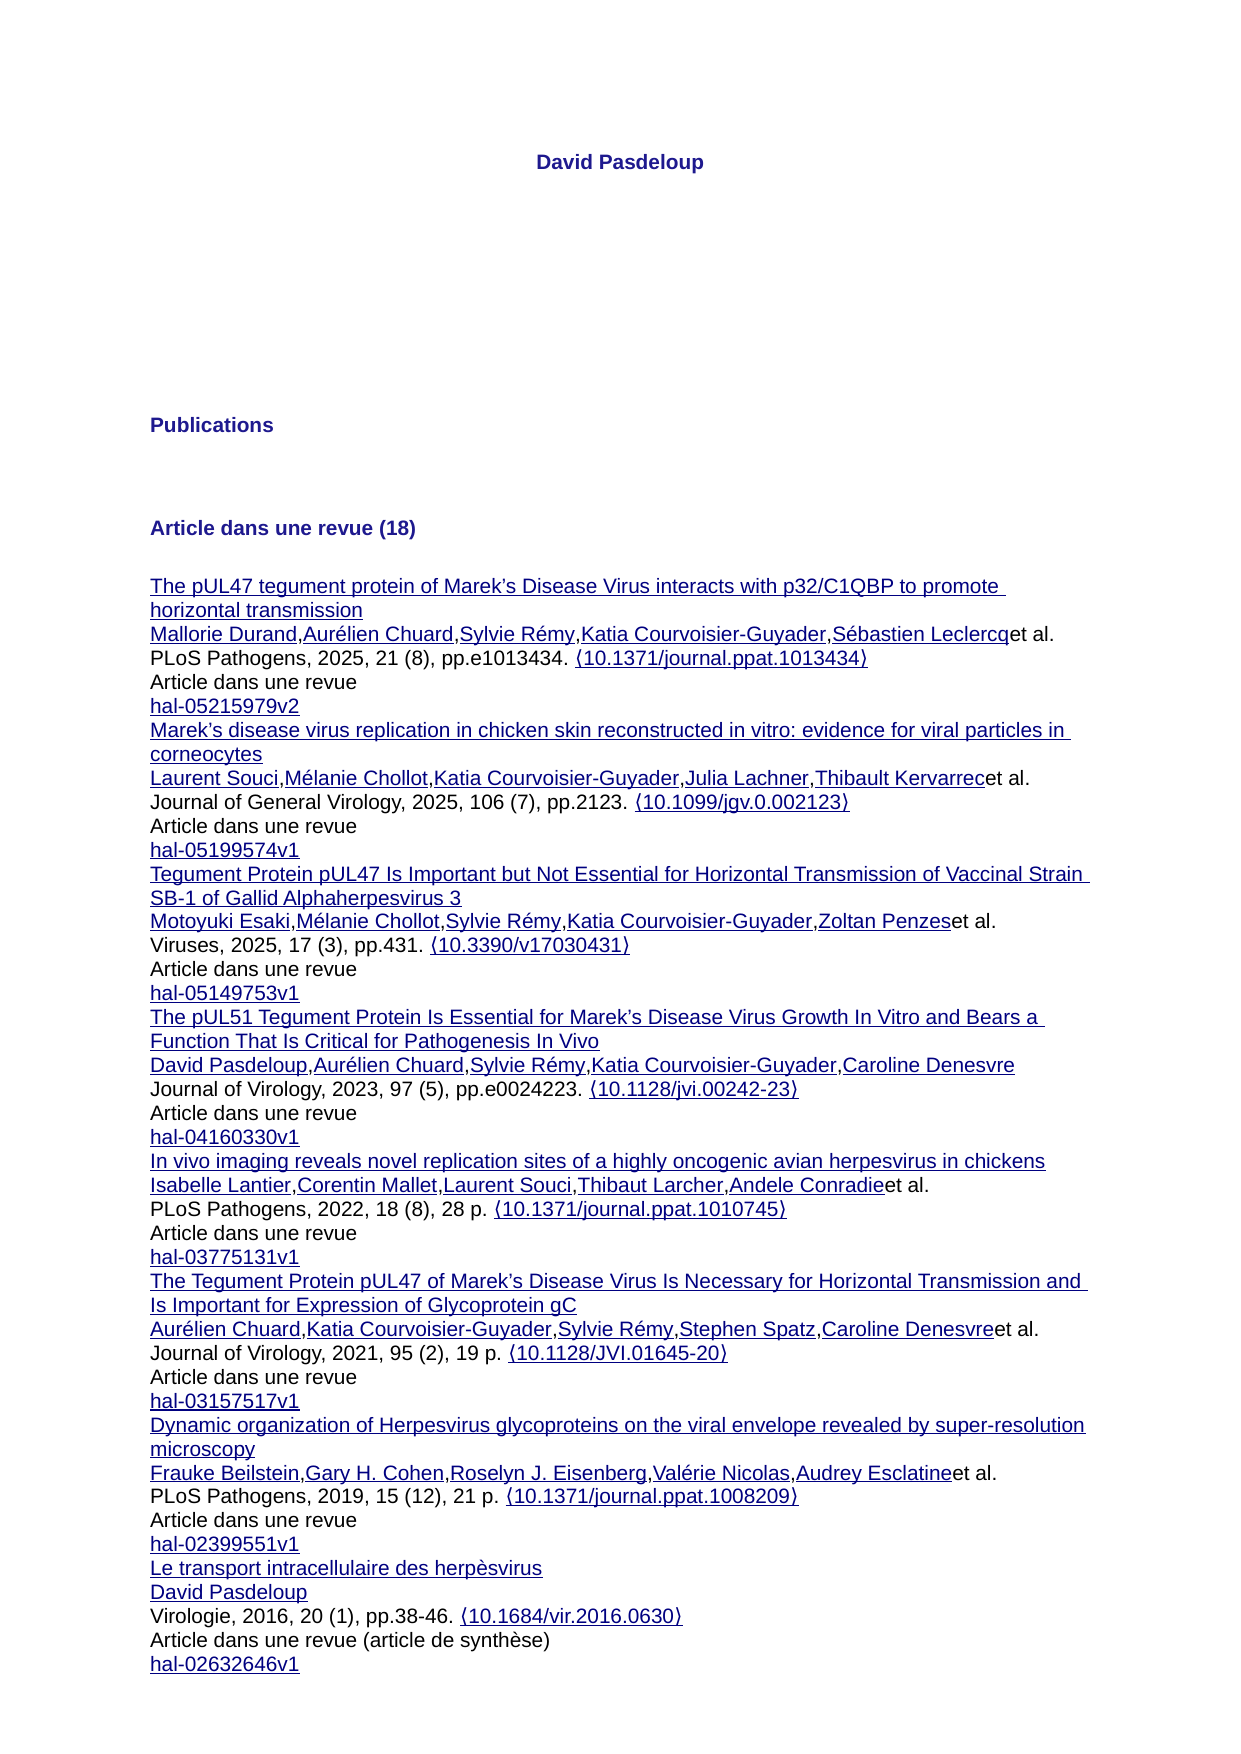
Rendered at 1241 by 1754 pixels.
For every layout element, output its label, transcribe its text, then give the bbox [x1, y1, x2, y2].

table_header The pUL47 tegument protein of Marek’s Disease Virus interacts with p32/C1QBP to promote horizontal transmission Mallorie Durand,Aurélien Chuard,Sylvie Rémy,Katia Courvoisier-Guyader,Sébastien Leclercqet al. PLoS Pathogens, 2025, 21 (8), pp.e1013434. ⟨10.1371/journal.ppat.1013434⟩ Article dans une revue hal-05215979v2 [150, 574, 1090, 718]
subtitle Publications [150, 412, 1090, 436]
subtitle David Pasdeloup [150, 150, 1090, 174]
table_cell The pUL51 Tegument Protein Is Essential for Marek’s Disease Virus Growth In Vitro and Bears a Function That Is Critical for Pathogenesis In Vivo David Pasdeloup,Aurélien Chuard,Sylvie Rémy,Katia Courvoisier-Guyader,Caroline Denesvre Journal of Virology, 2023, 97 (5), pp.e0024223. ⟨10.1128/jvi.00242-23⟩ Article dans une revue hal-04160330v1 [150, 1005, 1090, 1149]
subtitle Article dans une revue (18) [150, 516, 1090, 539]
table_cell Marek’s disease virus replication in chicken skin reconstructed in vitro: evidence for viral particles in corneocytes Laurent Souci,Mélanie Chollot,Katia Courvoisier-Guyader,Julia Lachner,Thibault Kervarrecet al. Journal of General Virology, 2025, 106 (7), pp.2123. ⟨10.1099/jgv.0.002123⟩ Article dans une revue hal-05199574v1 [150, 718, 1090, 861]
table_cell Le transport intracellulaire des herpèsvirus David Pasdeloup Virologie, 2016, 20 (1), pp.38-46. ⟨10.1684/vir.2016.0630⟩ Article dans une revue (article de synthèse) hal-02632646v1 [150, 1556, 1090, 1676]
table_cell The Tegument Protein pUL47 of Marek’s Disease Virus Is Necessary for Horizontal Transmission and Is Important for Expression of Glycoprotein gC Aurélien Chuard,Katia Courvoisier-Guyader,Sylvie Rémy,Stephen Spatz,Caroline Denesvreet al. Journal of Virology, 2021, 95 (2), 19 p. ⟨10.1128/JVI.01645-20⟩ Article dans une revue hal-03157517v1 [150, 1269, 1090, 1412]
table_cell In vivo imaging reveals novel replication sites of a highly oncogenic avian herpesvirus in chickens Isabelle Lantier,Corentin Mallet,Laurent Souci,Thibaut Larcher,Andele Conradieet al. PLoS Pathogens, 2022, 18 (8), 28 p. ⟨10.1371/journal.ppat.1010745⟩ Article dans une revue hal-03775131v1 [150, 1149, 1090, 1269]
table_cell Dynamic organization of Herpesvirus glycoproteins on the viral envelope revealed by super-resolution microscopy Frauke Beilstein,Gary H. Cohen,Roselyn J. Eisenberg,Valérie Nicolas,Audrey Esclatineet al. PLoS Pathogens, 2019, 15 (12), 21 p. ⟨10.1371/journal.ppat.1008209⟩ Article dans une revue hal-02399551v1 [150, 1413, 1090, 1556]
table_cell SB-1 of Gallid Alphaherpesvirus 3 Motoyuki Esaki,Mélanie Chollot,Sylvie Rémy,Katia Courvoisier-Guyader,Zoltan Penzeset al. Viruses, 2025, 17 (3), pp.431. ⟨10.3390/v17030431⟩ Article dans une revue hal-05149753v1 [150, 883, 1090, 1005]
table_cell Tegument Protein pUL47 Is Important but Not Essential for Horizontal Transmission of Vaccinal Strain [150, 861, 1090, 882]
